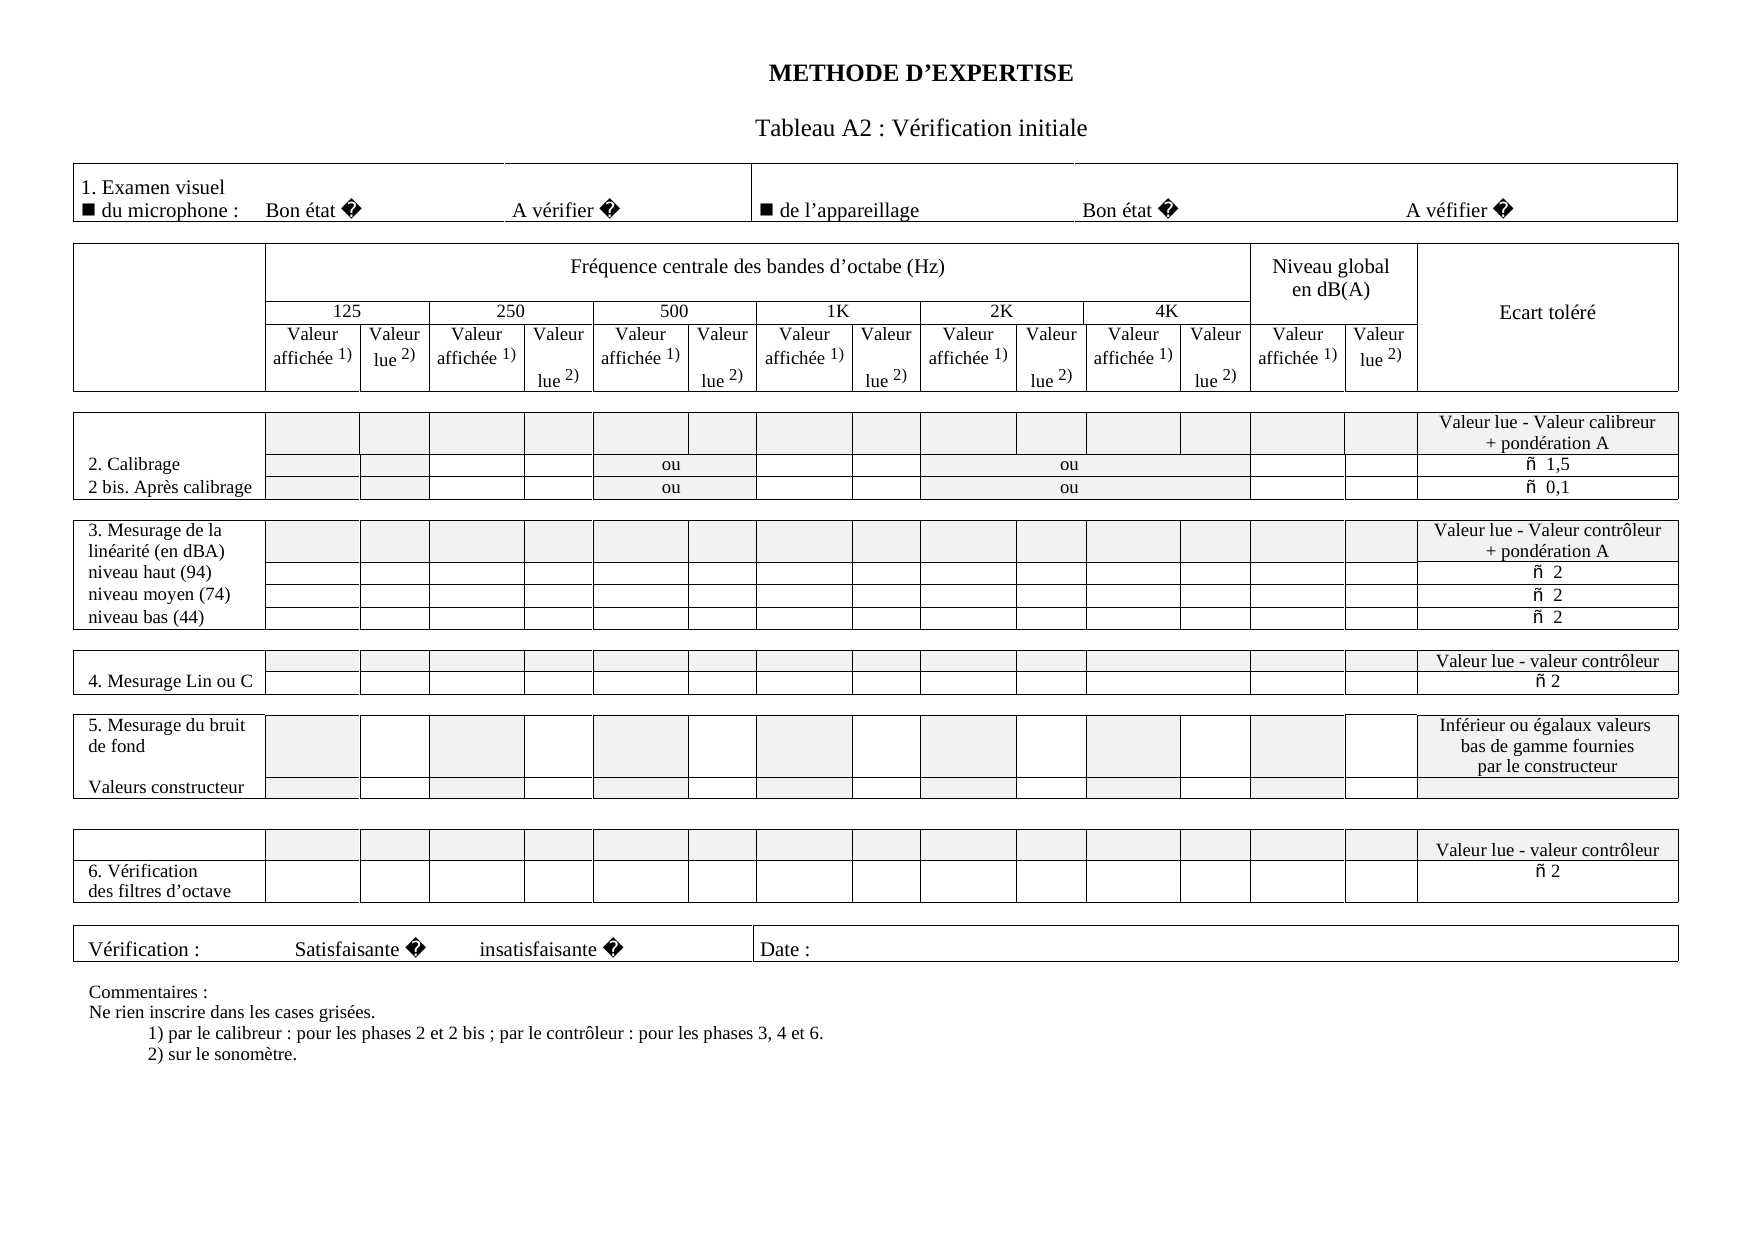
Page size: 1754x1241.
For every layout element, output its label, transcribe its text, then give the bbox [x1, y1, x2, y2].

table_cell [852, 799, 920, 829]
table_cell [360, 695, 429, 714]
table_cell [1250, 630, 1344, 650]
table_cell Valeur lue - Valeur calibreur [1418, 413, 1678, 433]
table_cell [265, 392, 359, 412]
table_cell [360, 500, 429, 520]
table_cell [593, 500, 688, 520]
table_cell [525, 521, 592, 562]
table_cell ou [594, 455, 688, 476]
table_cell [430, 716, 524, 777]
table_cell [265, 799, 359, 829]
table_cell [430, 585, 524, 607]
table_cell [689, 563, 756, 584]
table_header [1418, 244, 1678, 301]
table_cell 2 bis. Après calibrage [74, 476, 265, 499]
table_cell [756, 500, 852, 520]
text METHODE D’EXPERTISE [148, 59, 1695, 87]
table_cell [525, 830, 592, 860]
table_cell [594, 672, 688, 694]
table_cell [1017, 413, 1086, 433]
table_cell [266, 651, 359, 671]
table_cell [594, 861, 688, 902]
table_cell [266, 830, 359, 860]
table_cell [1086, 695, 1180, 714]
table_cell [1251, 413, 1344, 433]
table_cell [853, 455, 920, 476]
table_cell [852, 392, 920, 412]
table_cell [688, 799, 756, 829]
table_cell Valeur lue - valeur contrôleur [1418, 651, 1678, 671]
table_cell [853, 716, 920, 777]
table_cell [1418, 324, 1678, 391]
table_cell [1251, 433, 1344, 454]
table_cell Valeur lue 2) [1346, 325, 1417, 391]
table_cell [1345, 413, 1417, 433]
table_cell [74, 651, 265, 671]
table_cell [689, 716, 756, 777]
table_cell [1251, 608, 1344, 629]
table_cell [430, 778, 524, 798]
table_cell Valeur lue - valeur contrôleur [1418, 830, 1678, 860]
table_header Niveau global en dB(A) [1251, 244, 1417, 301]
table_cell ou [1016, 477, 1086, 499]
table_cell [1181, 778, 1250, 798]
table_cell 250 [430, 302, 592, 324]
table_cell [1017, 563, 1086, 584]
table_cell [853, 608, 920, 629]
table_cell [920, 799, 1016, 829]
table_cell ñ 2 [1418, 608, 1678, 629]
table_cell [1180, 799, 1250, 829]
table_cell [594, 521, 688, 562]
table_cell [757, 861, 852, 902]
table_cell [361, 477, 429, 499]
table_cell [921, 521, 1016, 562]
table_cell [360, 433, 429, 454]
table_cell [1086, 477, 1180, 499]
table_cell [757, 477, 852, 499]
table_cell [689, 433, 756, 454]
table_cell [1017, 521, 1086, 562]
table_cell 4K [1084, 302, 1250, 324]
table_cell [524, 500, 592, 520]
table_cell [1180, 500, 1250, 520]
table_cell [1417, 392, 1678, 412]
table_header Fréquence centrale des bandes d’octabe (Hz) [266, 244, 1250, 301]
table_cell [1417, 695, 1678, 714]
table_cell [266, 563, 359, 584]
table_cell [429, 500, 524, 520]
table_cell [1417, 630, 1678, 650]
table_cell [921, 477, 1016, 499]
table_cell [266, 608, 359, 629]
text Ne rien inscrire dans les cases grisées. [89, 1002, 1695, 1023]
table_cell [853, 521, 920, 562]
table_cell [361, 563, 429, 584]
table_cell [74, 433, 265, 454]
table_cell [1017, 716, 1086, 777]
table_header [74, 244, 265, 301]
table_cell [757, 413, 852, 433]
table_cell [1087, 861, 1180, 902]
table_cell [1086, 455, 1180, 476]
table_cell [430, 433, 524, 454]
table_cell [266, 672, 359, 694]
table_cell [1180, 392, 1250, 412]
table_cell [853, 778, 920, 798]
table_cell 2. Calibrage [74, 454, 265, 476]
table_cell [1346, 585, 1417, 607]
table_cell ñ 0,1 [1418, 477, 1678, 499]
table_cell [757, 563, 852, 584]
table_cell [1345, 500, 1417, 520]
table_cell [1251, 521, 1344, 562]
table_cell [689, 861, 756, 902]
table_cell [689, 608, 756, 629]
table_cell [1017, 608, 1086, 629]
table_cell [1017, 830, 1086, 860]
table_cell [757, 830, 852, 860]
table_cell [525, 608, 592, 629]
table_cell [757, 521, 852, 562]
table_cell [921, 651, 1016, 671]
table_cell Valeurs constructeur [74, 777, 265, 798]
table_cell [921, 563, 1016, 584]
table_cell ou [1016, 455, 1086, 476]
table_cell [757, 433, 852, 454]
table_cell [689, 521, 756, 562]
table_cell [593, 630, 688, 650]
table_cell [853, 830, 920, 860]
table_cell [1251, 455, 1344, 476]
table_cell [1016, 500, 1086, 520]
table_cell [689, 672, 756, 694]
table_cell [1180, 672, 1250, 694]
table_cell niveau moyen (74) [74, 584, 265, 607]
table_cell [73, 500, 265, 520]
table_cell [757, 651, 852, 671]
table_cell [1251, 563, 1344, 584]
table_cell [1086, 500, 1180, 520]
table_cell [1087, 608, 1180, 629]
table_cell [757, 585, 852, 607]
table_cell [756, 799, 852, 829]
table_cell 2K [921, 302, 1083, 324]
table_cell [1345, 695, 1417, 714]
table_cell [1181, 716, 1250, 777]
table_cell [1251, 778, 1344, 798]
table_cell [688, 455, 756, 476]
table_cell [1087, 830, 1180, 860]
table_cell [1181, 521, 1250, 562]
table_cell [524, 392, 592, 412]
table_cell [1345, 630, 1417, 650]
table_cell [1251, 830, 1344, 860]
table_cell [594, 608, 688, 629]
table_cell [1087, 585, 1180, 607]
table_cell [689, 651, 756, 671]
table_cell [594, 413, 688, 433]
table_cell [1251, 716, 1344, 777]
table_cell [266, 778, 359, 798]
table_cell [361, 672, 429, 694]
table_cell [360, 392, 429, 412]
table_cell Valeur affichée 1) [757, 325, 852, 391]
table_header A véfifier � [1398, 164, 1677, 221]
table_header Date : [754, 926, 1678, 961]
table_cell [1017, 651, 1086, 671]
table_cell [1346, 455, 1417, 476]
table_cell [361, 778, 429, 798]
table_cell 1K [757, 302, 920, 324]
table_cell [594, 563, 688, 584]
table_cell [430, 608, 524, 629]
table_cell Valeur affichée 1) [1251, 325, 1344, 391]
table_cell [429, 392, 524, 412]
table_cell [73, 630, 265, 650]
table_cell 5. Mesurage du bruit de fond [74, 715, 265, 777]
table_cell [920, 695, 1016, 714]
table_cell [1017, 585, 1086, 607]
table_cell [429, 799, 524, 829]
table_cell [74, 413, 265, 433]
table_cell 125 [266, 302, 429, 324]
table_cell ñ 2 [1418, 861, 1678, 902]
table_cell niveau haut (94) [74, 562, 265, 584]
table_cell [1180, 477, 1250, 499]
table_cell [525, 433, 592, 454]
table_cell [430, 651, 524, 671]
table_cell [1346, 477, 1417, 499]
table_cell [430, 477, 524, 499]
table_cell [1181, 608, 1250, 629]
table_cell [921, 716, 1016, 777]
table_cell [920, 392, 1016, 412]
table_cell [1017, 778, 1086, 798]
table_cell [265, 630, 359, 650]
table_cell [594, 433, 688, 454]
table_cell [1180, 630, 1250, 650]
table_cell [525, 563, 592, 584]
table_cell Valeur lue 2) [1181, 325, 1250, 391]
table_cell [266, 521, 359, 562]
table_cell [688, 392, 756, 412]
table_cell [1017, 861, 1086, 902]
table_cell [853, 563, 920, 584]
table_cell [266, 477, 359, 499]
table_cell [594, 778, 688, 798]
table_cell [361, 716, 429, 777]
table_cell [524, 630, 592, 650]
table_header insatisfaisante � [472, 926, 752, 961]
table_cell [594, 651, 688, 671]
table_cell [525, 455, 592, 476]
table_cell [74, 830, 265, 860]
table_cell Inférieur ou égalaux valeurs bas de gamme fournies par le constructeur [1418, 716, 1678, 777]
table_cell [1086, 799, 1180, 829]
table_cell [1251, 301, 1417, 324]
table_cell [921, 830, 1016, 860]
table_cell [429, 630, 524, 650]
table_cell [1251, 861, 1344, 902]
table_cell [430, 861, 524, 902]
table_cell [688, 630, 756, 650]
table_cell 4. Mesurage Lin ou C [74, 671, 265, 694]
table_cell Ecart toléré [1418, 301, 1678, 324]
table_cell [756, 392, 852, 412]
table_cell Valeur lue 2) [853, 325, 920, 391]
table_cell [73, 695, 265, 714]
table_cell [853, 585, 920, 607]
table_cell [1180, 695, 1250, 714]
table_cell [429, 695, 524, 714]
table_cell [1417, 799, 1678, 829]
text Tableau A2 : Vérification initiale [148, 114, 1695, 142]
table_cell [593, 695, 688, 714]
table_cell [1017, 672, 1086, 694]
table_cell Valeur lue 2) [1017, 325, 1086, 391]
table_cell [361, 861, 429, 902]
table_cell [853, 672, 920, 694]
table_cell [361, 455, 429, 476]
table_cell [853, 477, 920, 499]
table_cell [1181, 413, 1250, 433]
table_cell [430, 672, 524, 694]
text 2) sur le sonomètre. [148, 1044, 1695, 1064]
table_cell [1181, 861, 1250, 902]
table_cell [525, 672, 592, 694]
table_cell [1086, 392, 1180, 412]
table_header A vérifier � [505, 164, 751, 221]
table_cell [1016, 695, 1086, 714]
table_cell [1418, 778, 1678, 798]
table_cell [524, 799, 592, 829]
table_cell [1345, 799, 1417, 829]
table_cell [361, 651, 429, 671]
table_cell [594, 585, 688, 607]
table_cell [593, 392, 688, 412]
table_cell [1016, 630, 1086, 650]
table_cell ñ 1,5 [1418, 455, 1678, 476]
table_cell [1346, 521, 1417, 562]
table_header Satisfaisante � [265, 926, 472, 961]
table_cell Valeur affichée 1) [921, 325, 1016, 391]
table_cell [360, 630, 429, 650]
table_cell [1417, 500, 1678, 520]
table_cell [853, 433, 920, 454]
table_cell [756, 630, 852, 650]
table_header Vérification : [74, 926, 265, 961]
table_cell [525, 413, 592, 433]
table_cell Valeur lue 2) [689, 325, 756, 391]
table_cell [688, 477, 756, 499]
table_cell [360, 413, 429, 433]
table_cell [1087, 413, 1180, 433]
table_cell [757, 778, 852, 798]
table_cell 500 [594, 302, 756, 324]
table_cell [593, 799, 688, 829]
table_cell [921, 608, 1016, 629]
table_cell [688, 695, 756, 714]
table_header Bon état � [1075, 164, 1398, 221]
table_cell ou [594, 477, 688, 499]
table_cell [689, 830, 756, 860]
table_cell Valeur affichée 1) [1087, 325, 1180, 391]
table_header n de l’appareillage [752, 164, 1074, 221]
table_cell [1087, 672, 1180, 694]
table_cell [361, 608, 429, 629]
table_cell [1346, 608, 1417, 629]
table_cell [921, 585, 1016, 607]
table_cell [361, 830, 429, 860]
table_cell [1346, 861, 1417, 902]
table_cell [525, 585, 592, 607]
table_cell [265, 500, 359, 520]
table_cell [266, 433, 359, 454]
table_cell ñ 2 [1418, 585, 1678, 607]
table_cell [1016, 392, 1086, 412]
table_cell [361, 585, 429, 607]
table_cell [689, 413, 756, 433]
table_cell [266, 585, 359, 607]
table_cell [1250, 799, 1344, 829]
table_cell [266, 413, 359, 433]
table_cell [525, 861, 592, 902]
table_cell 6. Vérification des filtres d’octave [74, 861, 265, 902]
table_cell [266, 716, 359, 777]
table_cell [1181, 433, 1250, 454]
table_cell [757, 455, 852, 476]
table_cell [524, 695, 592, 714]
table_cell [852, 695, 920, 714]
table_cell [265, 695, 359, 714]
table_header Bon état � [258, 164, 504, 221]
table_cell [1345, 433, 1417, 454]
table_cell [1087, 716, 1180, 777]
table_cell [266, 861, 359, 902]
table_cell [594, 716, 688, 777]
table_cell [1180, 455, 1250, 476]
table_cell [688, 500, 756, 520]
table_cell [74, 324, 265, 391]
table_cell [757, 672, 852, 694]
table_cell [525, 651, 592, 671]
table_cell [1087, 778, 1180, 798]
table_cell [1346, 778, 1417, 798]
table_cell [1016, 799, 1086, 829]
table_cell ñ 2 [1418, 672, 1678, 694]
table_cell Valeur lue 2) [525, 325, 592, 391]
table_cell [852, 630, 920, 650]
table_cell [1250, 500, 1344, 520]
table_cell [853, 861, 920, 902]
table_cell [689, 778, 756, 798]
table_cell [1087, 433, 1180, 454]
table_cell ñ 2 [1418, 562, 1678, 584]
table_cell Valeur lue - Valeur contrôleur + pondération A [1418, 521, 1678, 561]
table_cell [689, 585, 756, 607]
table_cell [1251, 651, 1344, 671]
table_cell [1345, 392, 1417, 412]
table_cell [1087, 651, 1180, 671]
table_cell [525, 778, 592, 798]
table_cell Valeur affichée 1) [594, 325, 688, 391]
table_cell [74, 301, 265, 324]
text Commentaires : [89, 981, 1695, 1002]
table_cell [594, 830, 688, 860]
table_cell [1346, 715, 1417, 777]
table_cell [430, 413, 524, 433]
table_cell [1346, 563, 1417, 584]
table_cell [1087, 563, 1180, 584]
table_cell [1250, 695, 1344, 714]
table_cell 3. Mesurage de la linéarité (en dBA) [74, 521, 265, 562]
table_cell niveau bas (44) [74, 607, 265, 629]
table_cell [73, 799, 265, 829]
table_cell [921, 861, 1016, 902]
table_cell [920, 500, 1016, 520]
table_cell [757, 716, 852, 777]
table_cell Valeur lue 2) [361, 325, 429, 391]
table_cell [1250, 392, 1344, 412]
table_cell [757, 608, 852, 629]
table_cell [1087, 521, 1180, 562]
table_cell [852, 500, 920, 520]
table_cell [1181, 563, 1250, 584]
table_cell [525, 477, 592, 499]
table_cell [1017, 433, 1086, 454]
table_cell [430, 521, 524, 562]
table_cell [1181, 830, 1250, 860]
table_cell [525, 716, 592, 777]
table_cell [1251, 477, 1344, 499]
table_cell [1251, 585, 1344, 607]
table_cell [360, 799, 429, 829]
table_cell [1086, 630, 1180, 650]
table_cell Valeur affichée 1) [430, 325, 524, 391]
table_cell [756, 695, 852, 714]
table_cell [430, 563, 524, 584]
table_cell [921, 672, 1016, 694]
table_cell [1346, 651, 1417, 671]
table_cell [921, 455, 1016, 476]
table_cell [921, 433, 1016, 454]
table_cell [1180, 651, 1250, 671]
table_cell [430, 830, 524, 860]
table_cell [921, 778, 1016, 798]
table_cell [266, 455, 359, 476]
table_cell [853, 651, 920, 671]
table_cell Valeur affichée 1) [266, 325, 359, 391]
text 1) par le calibreur : pour les phases 2 et 2 bis ; par le contrôleur : pour les phases 3, 4 et 6. [148, 1023, 1695, 1044]
table_cell [1346, 830, 1417, 860]
table_header 1. Examen visuel n du microphone : [74, 164, 258, 221]
table_cell [1181, 585, 1250, 607]
table_cell [430, 455, 524, 476]
table_cell [921, 413, 1016, 433]
table_cell [361, 521, 429, 562]
table_cell [73, 392, 265, 412]
table_cell [853, 413, 920, 433]
table_cell [1251, 672, 1344, 694]
table_cell + pondération A [1418, 433, 1678, 454]
table_cell [920, 630, 1016, 650]
table_cell [1346, 672, 1417, 694]
